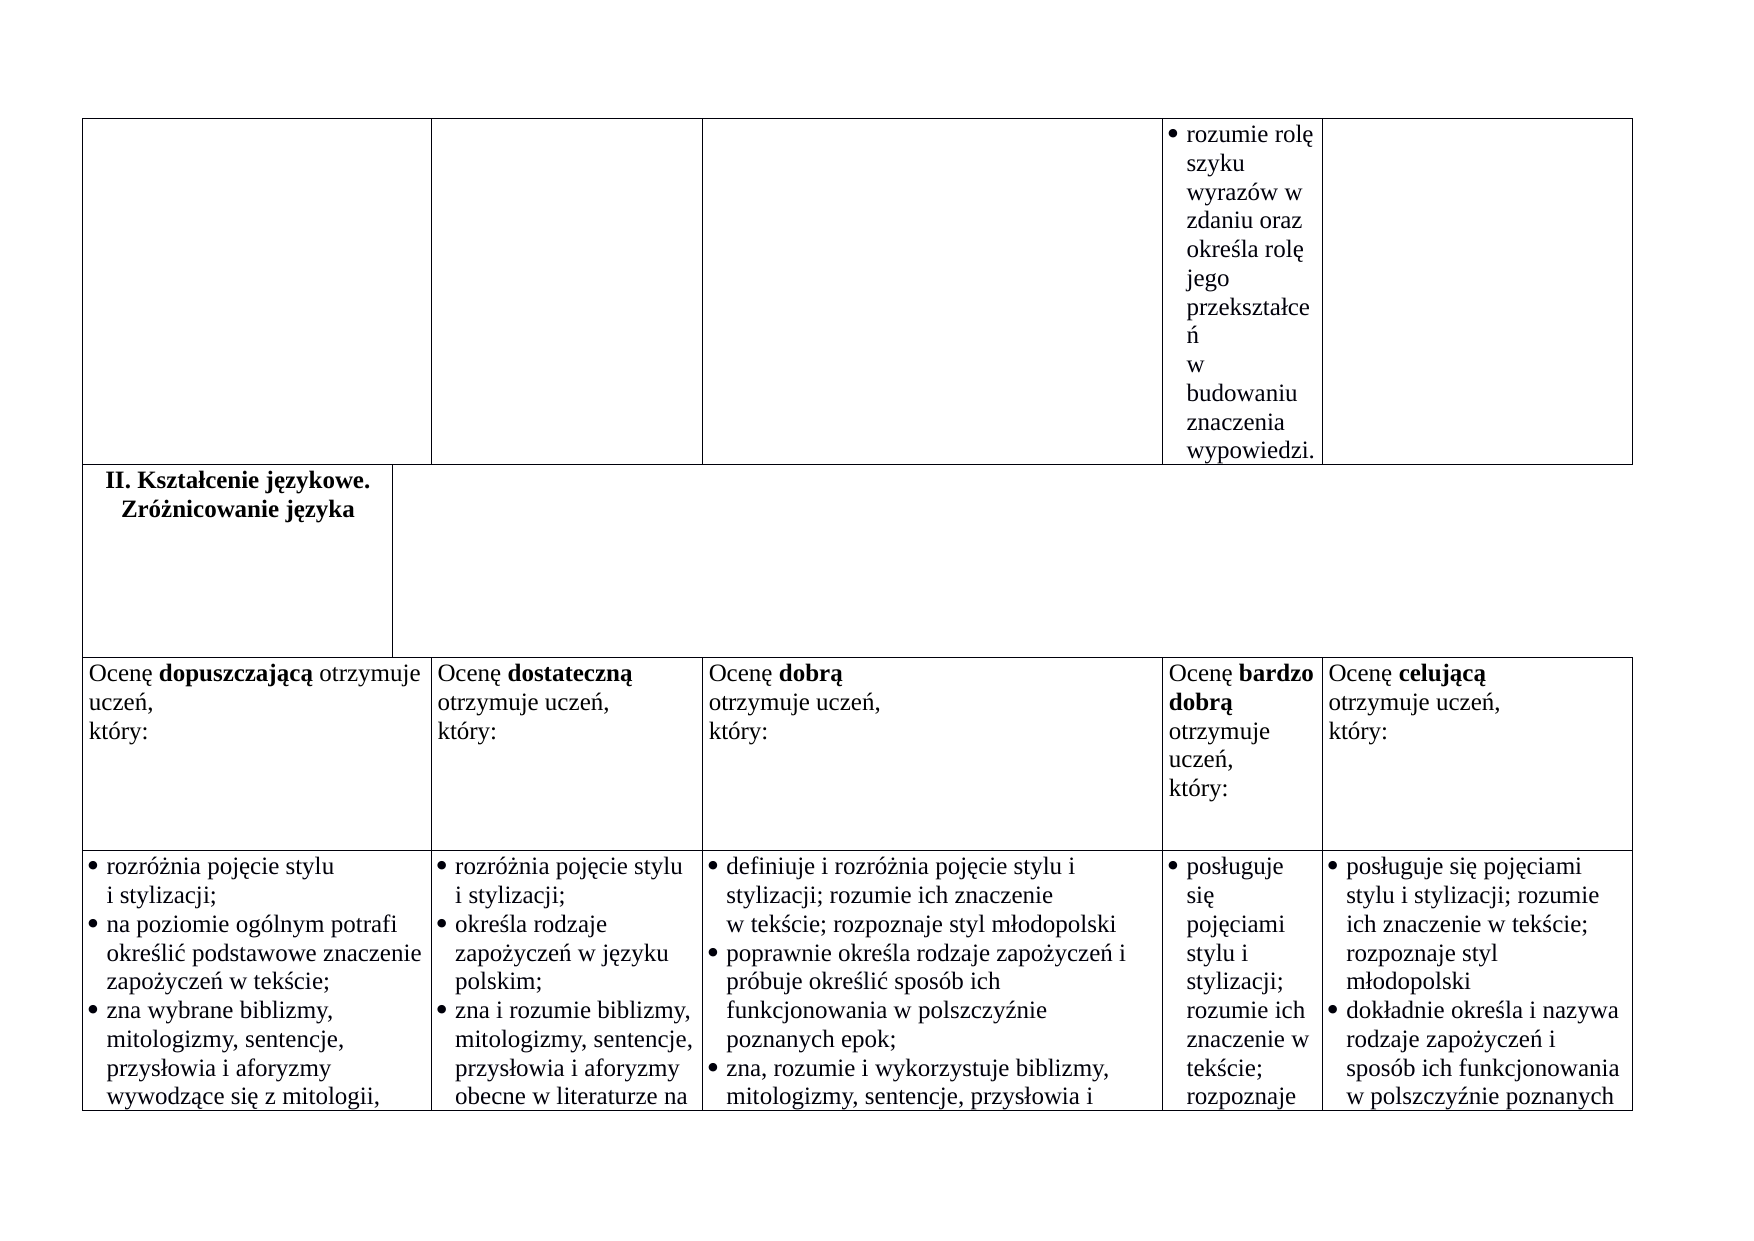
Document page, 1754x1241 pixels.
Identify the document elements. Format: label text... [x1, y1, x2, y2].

table_cell Ocenę bardzo dobrą otrzymuje uczeń, który: [1163, 658, 1322, 850]
table_cell rozróżnia pojęcie stylu i stylizacji; określa rodzaje zapożyczeń w języku polskim; zna i rozumie biblizmy, mitologizmy, sentencje, przysłowia i aforyzmy obecne w literaturze na [432, 851, 702, 1110]
table_cell posługuje się pojęciami stylu i stylizacji; rozumie ich znaczenie w tekście; rozpoznaje styl młodopolski dokładnie określa i nazywa rodzaje zapożyczeń i sposób ich funkcjonowania w polszczyźnie poznanych [1323, 851, 1632, 1110]
table_cell II. Kształcenie językowe. Zróżnicowanie języka [83, 465, 392, 657]
table_cell [1323, 119, 1632, 464]
table_cell Ocenę dopuszczającą otrzymuje uczeń, który: [83, 658, 431, 850]
table_cell Ocenę dostateczną otrzymuje uczeń, który: [432, 658, 702, 850]
table_cell rozróżnia pojęcie stylu i stylizacji; na poziomie ogólnym potrafi określić podstawowe znaczenie zapożyczeń w tekście; zna wybrane biblizmy, mitologizmy, sentencje, przysłowia i aforyzmy wywodzące się z mitologii, [83, 851, 431, 1110]
table_cell posługuje się pojęciami stylu i stylizacji; rozumie ich znaczenie w tekście; rozpoznaje [1163, 851, 1322, 1110]
table_cell [432, 119, 702, 464]
table_cell Ocenę dobrą otrzymuje uczeń, który: [703, 658, 1162, 850]
table_cell [83, 119, 431, 464]
table_cell funkcjonalnie wykorzystuje wiedzę z dziedziny fleksji, słowotwórstwa, frazeologii i składni do analizy i interpretacji tekstów oraz przy tworzeniu własnych wypowiedzi; rozumie zróżnicowanie składniowe zdań wielokrotnie złożonych, rozpoznaje ich funkcje w tekście i trafnie je wykorzystuje do budowy wypowiedzi o różnym charakterze; rozpoznaje argumentacyjny charakter różnych konstrukcji składniowych i ich funkcje w tekście; wykorzystuje je do budowy własnych wypowiedzi; rozumie rolę szyku wyrazów w zdaniu oraz określa rolę jego przekształceń w budowaniu znaczenia wypowiedzi. [1163, 119, 1322, 464]
table_cell Ocenę celującą otrzymuje uczeń, który: [1323, 658, 1632, 850]
table_cell definiuje i rozróżnia pojęcie stylu i stylizacji; rozumie ich znaczenie w tekście; rozpoznaje styl młodopolski poprawnie określa rodzaje zapożyczeń i próbuje określić sposób ich funkcjonowania w polszczyźnie poznanych epok; zna, rozumie i wykorzystuje biblizmy, mitologizmy, sentencje, przysłowia i [703, 851, 1162, 1110]
table_cell [703, 119, 1162, 464]
